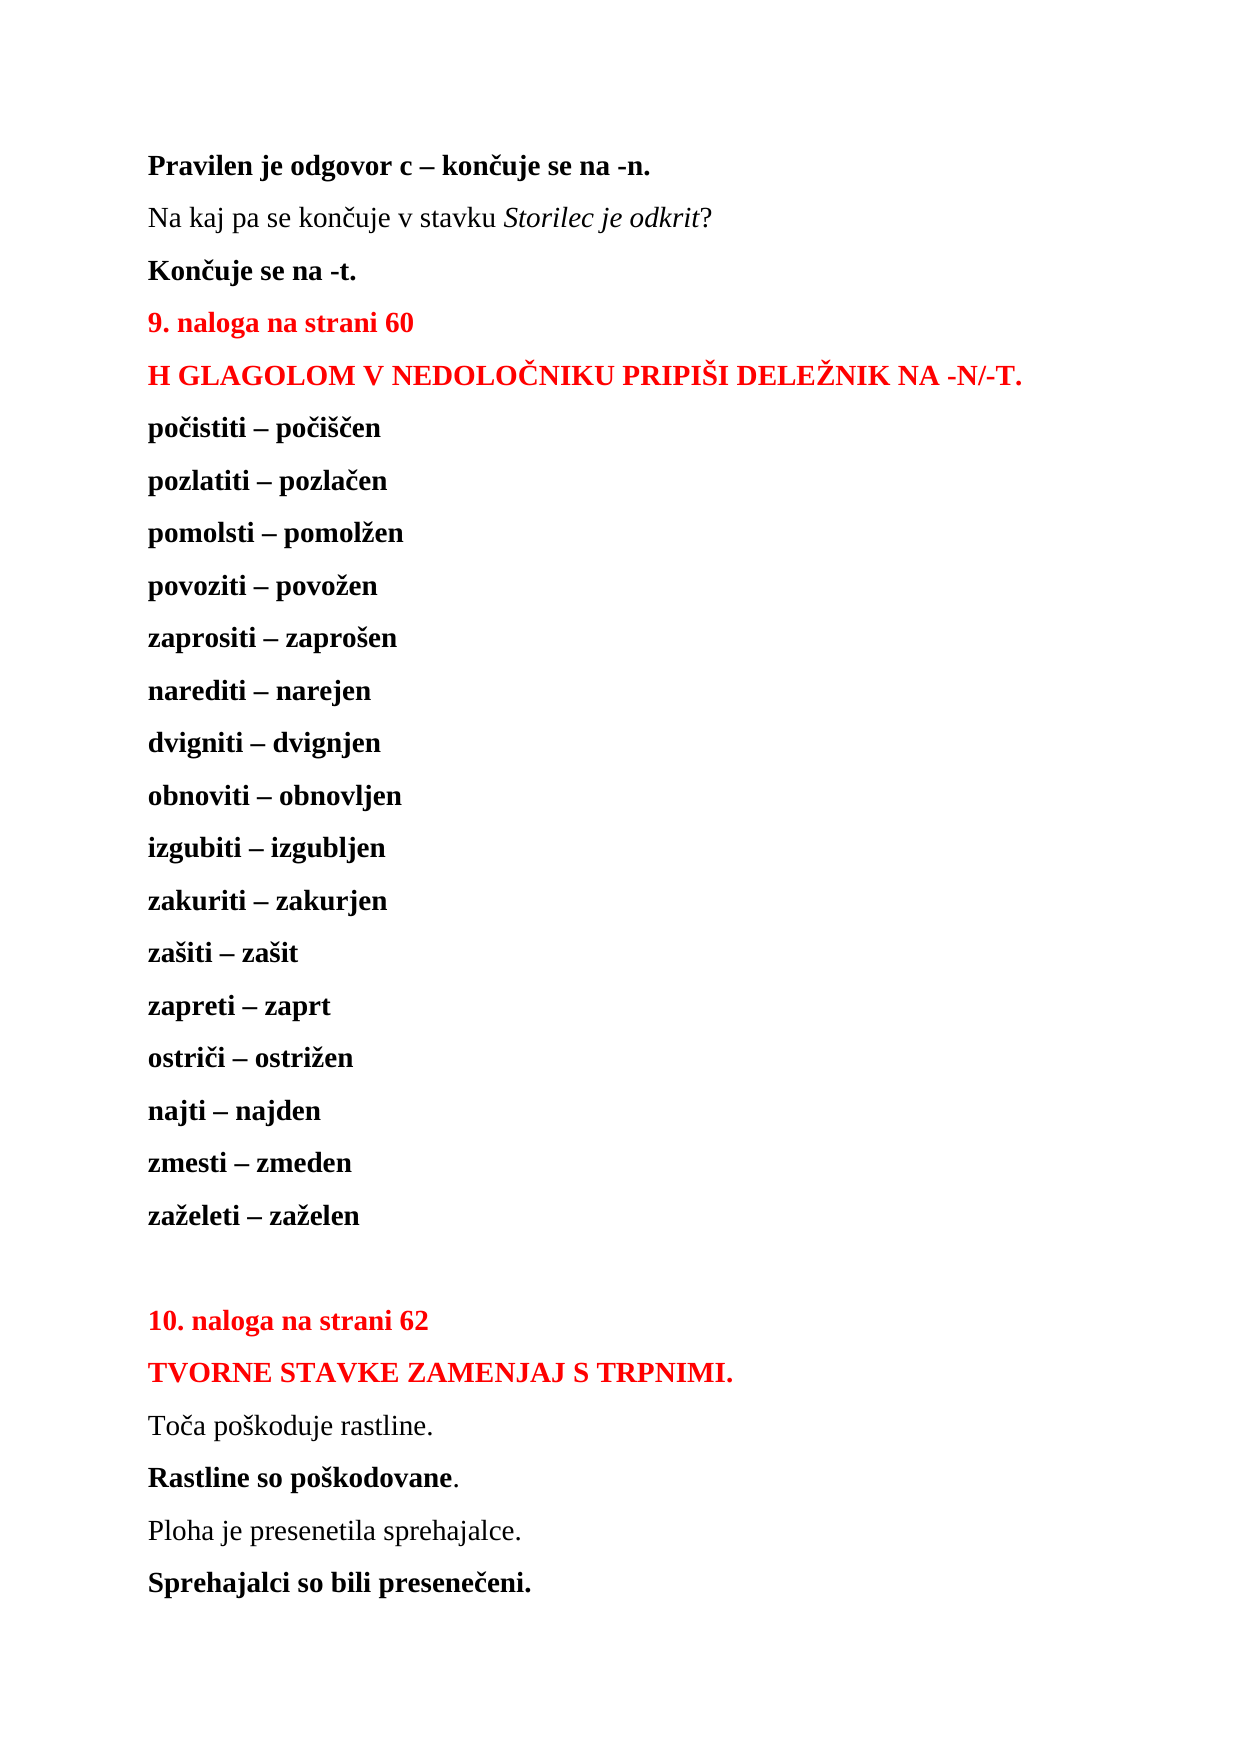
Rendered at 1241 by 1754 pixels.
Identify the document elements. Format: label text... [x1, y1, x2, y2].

text H GLAGOLOM V NEDOLOČNIKU PRIPIŠI DELEŽNIK NA -N/-T. [148, 358, 1093, 391]
text povoziti – povožen [148, 568, 1093, 601]
text pozlatiti – pozlačen [148, 463, 1093, 496]
text zašiti – zašit [148, 935, 1093, 969]
text dvigniti – dvignjen [148, 725, 1093, 759]
text 10. naloga na strani 62 [148, 1303, 1093, 1336]
text zakuriti – zakurjen [148, 883, 1093, 916]
text zaprositi – zaprošen [148, 620, 1093, 654]
text ostriči – ostrižen [148, 1040, 1093, 1074]
text Na kaj pa se končuje v stavku Storilec je odkrit? [148, 200, 1093, 234]
text zmesti – zmeden [148, 1145, 1093, 1179]
text Sprehajalci so bili presenečeni. [148, 1565, 1093, 1599]
text najti – najden [148, 1093, 1093, 1126]
text počistiti – počiščen [148, 410, 1093, 444]
text Toča poškoduje rastline. [148, 1408, 1093, 1441]
text Pravilen je odgovor c – končuje se na -n. [148, 148, 1093, 181]
text obnoviti – obnovljen [148, 778, 1093, 811]
text narediti – narejen [148, 673, 1093, 706]
text TVORNE STAVKE ZAMENJAJ S TRPNIMI. [148, 1355, 1093, 1389]
text zapreti – zaprt [148, 988, 1093, 1021]
text izgubiti – izgubljen [148, 830, 1093, 864]
text Rastline so poškodovane. [148, 1460, 1093, 1494]
text pomolsti – pomolžen [148, 515, 1093, 549]
text 9. naloga na strani 60 [148, 305, 1093, 339]
text zaželeti – zaželen [148, 1198, 1093, 1231]
text Končuje se na -t. [148, 253, 1093, 286]
text Ploha je presenetila sprehajalce. [148, 1513, 1093, 1546]
